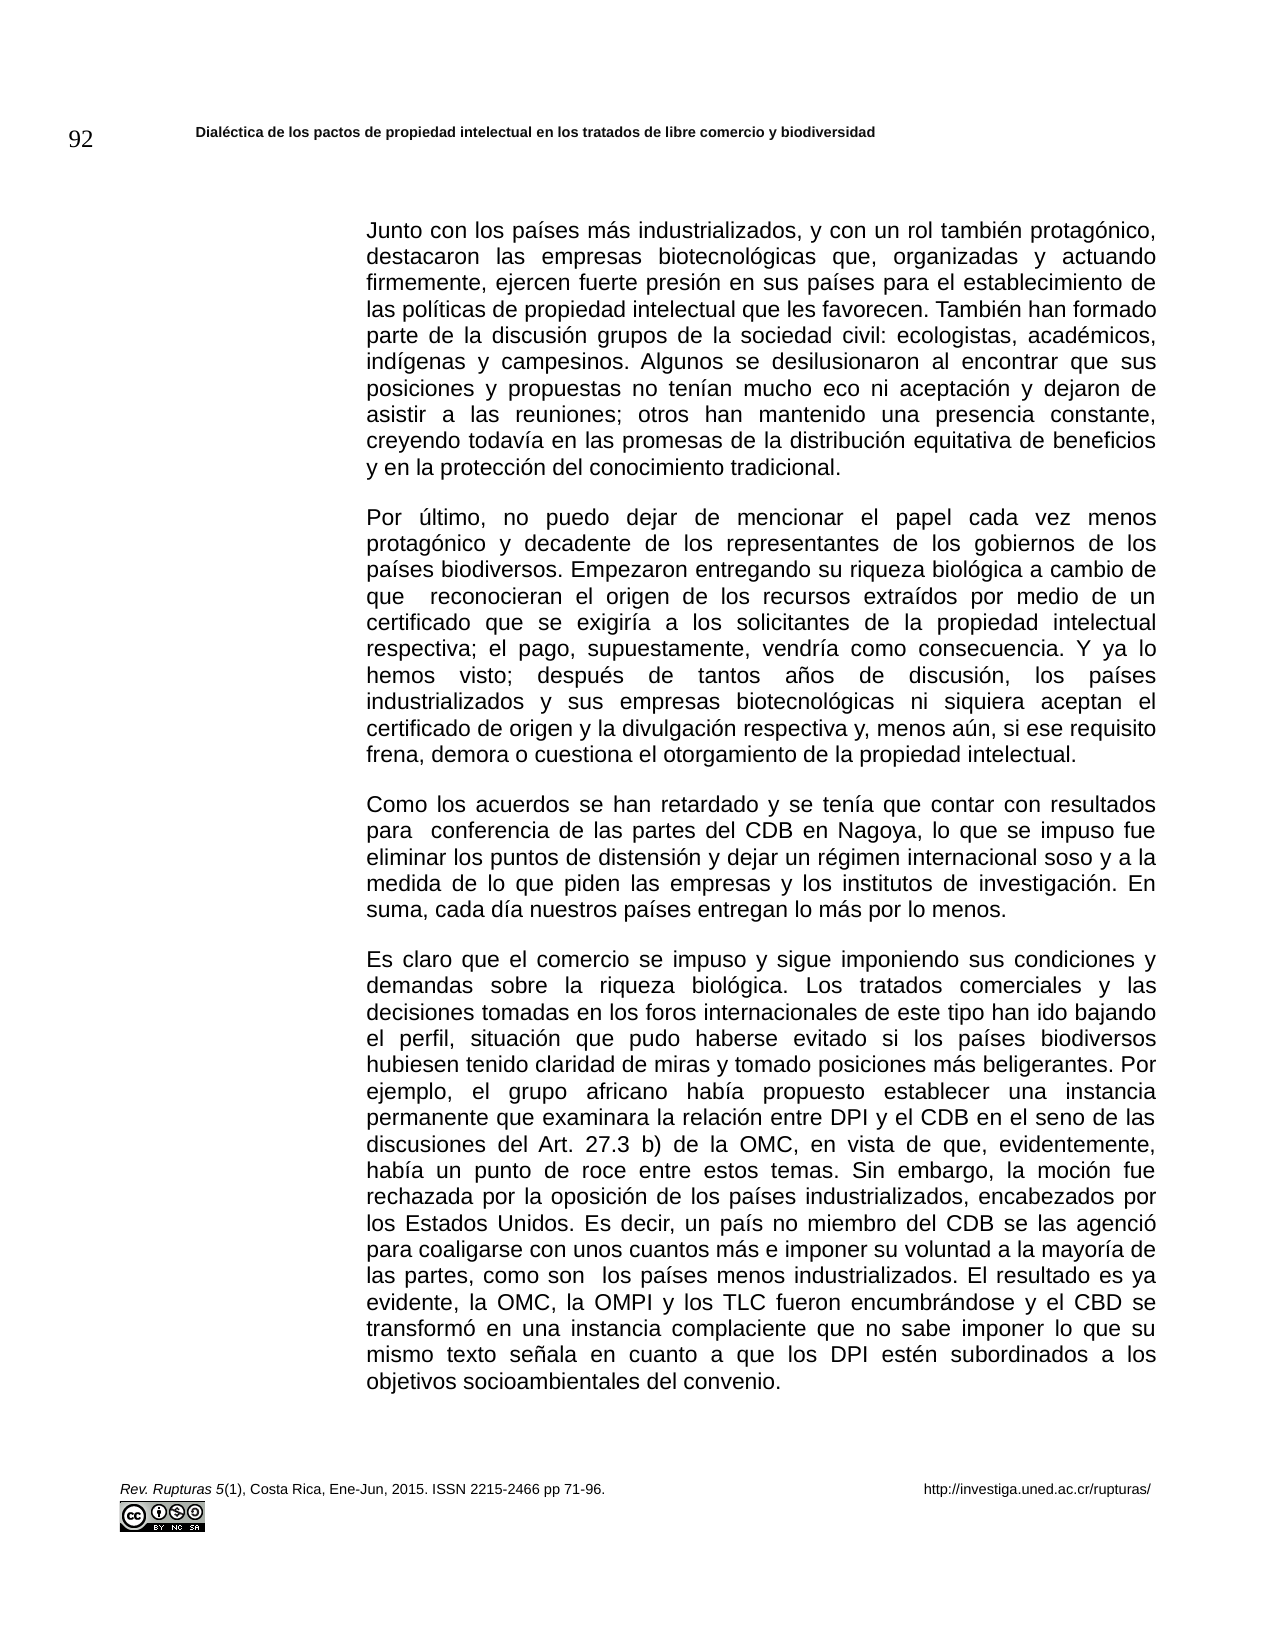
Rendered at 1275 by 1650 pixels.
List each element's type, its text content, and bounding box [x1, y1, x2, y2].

text Junto con los países más industrializados, y con un rol también protagónico, destacaron las empresas biotecnológicas que, organizadas y actuando firmemente, ejercen fuerte presión en sus países para el establecimiento de las políticas de propiedad intelectual que les favorecen. También han formado parte de la discusión grupos de la sociedad civil: ecologistas, académicos, indígenas y campesinos. Algunos se desilusionaron al encontrar que sus posiciones y propuestas no tenían mucho eco ni aceptación y dejaron de asistir a las reuniones; otros han mantenido una presencia constante, creyendo todavía en las promesas de la distribución equitativa de beneficios y en la protección del conocimiento tradicional. [366, 217, 1157, 480]
text Es claro que el comercio se impuso y sigue imponiendo sus condiciones y demandas sobre la riqueza biológica. Los tratados comerciales y las decisiones tomadas en los foros internacionales de este tipo han ido bajando el perfil, situación que pudo haberse evitado si los países biodiversos hubiesen tenido claridad de miras y tomado posiciones más beligerantes. Por ejemplo, el grupo africano había propuesto establecer una instancia permanente que examinara la relación entre DPI y el CDB en el seno de las discusiones del Art. 27.3 b) de la OMC, en vista de que, evidentemente, había un punto de roce entre estos temas. Sin embargo, la moción fue rechazada por la oposición de los países industrializados, encabezados por los Estados Unidos. Es decir, un país no miembro del CDB se las agenció para coaligarse con unos cuantos más e imponer su voluntad a la mayoría de las partes, como son los países menos industrializados. El resultado es ya evidente, la OMC, la OMPI y los TLC fueron encumbrándose y el CBD se transformó en una instancia complaciente que no sabe imponer lo que su mismo texto señala en cuanto a que los DPI estén subordinados a los objetivos socioambientales del convenio. [366, 946, 1157, 1394]
text Por último, no puedo dejar de mencionar el papel cada vez menos protagónico y decadente de los representantes de los gobiernos de los países biodiversos. Empezaron entregando su riqueza biológica a cambio de que reconocieran el origen de los recursos extraídos por medio de un certificado que se exigiría a los solicitantes de la propiedad intelectual respectiva; el pago, supuestamente, vendría como consecuencia. Y ya lo hemos visto; después de tantos años de discusión, los países industrializados y sus empresas biotecnológicas ni siquiera aceptan el certificado de origen y la divulgación respectiva y, menos aún, si ese requisito frena, demora o cuestiona el otorgamiento de la propiedad intelectual. [366, 504, 1157, 767]
text Como los acuerdos se han retardado y se tenía que contar con resultados para conferencia de las partes del CDB en Nagoya, lo que se impuso fue eliminar los puntos de distensión y dejar un régimen internacional soso y a la medida de lo que piden las empresas y los institutos de investigación. En suma, cada día nuestros países entregan lo más por lo menos. [366, 791, 1157, 922]
picture [119, 1501, 205, 1532]
